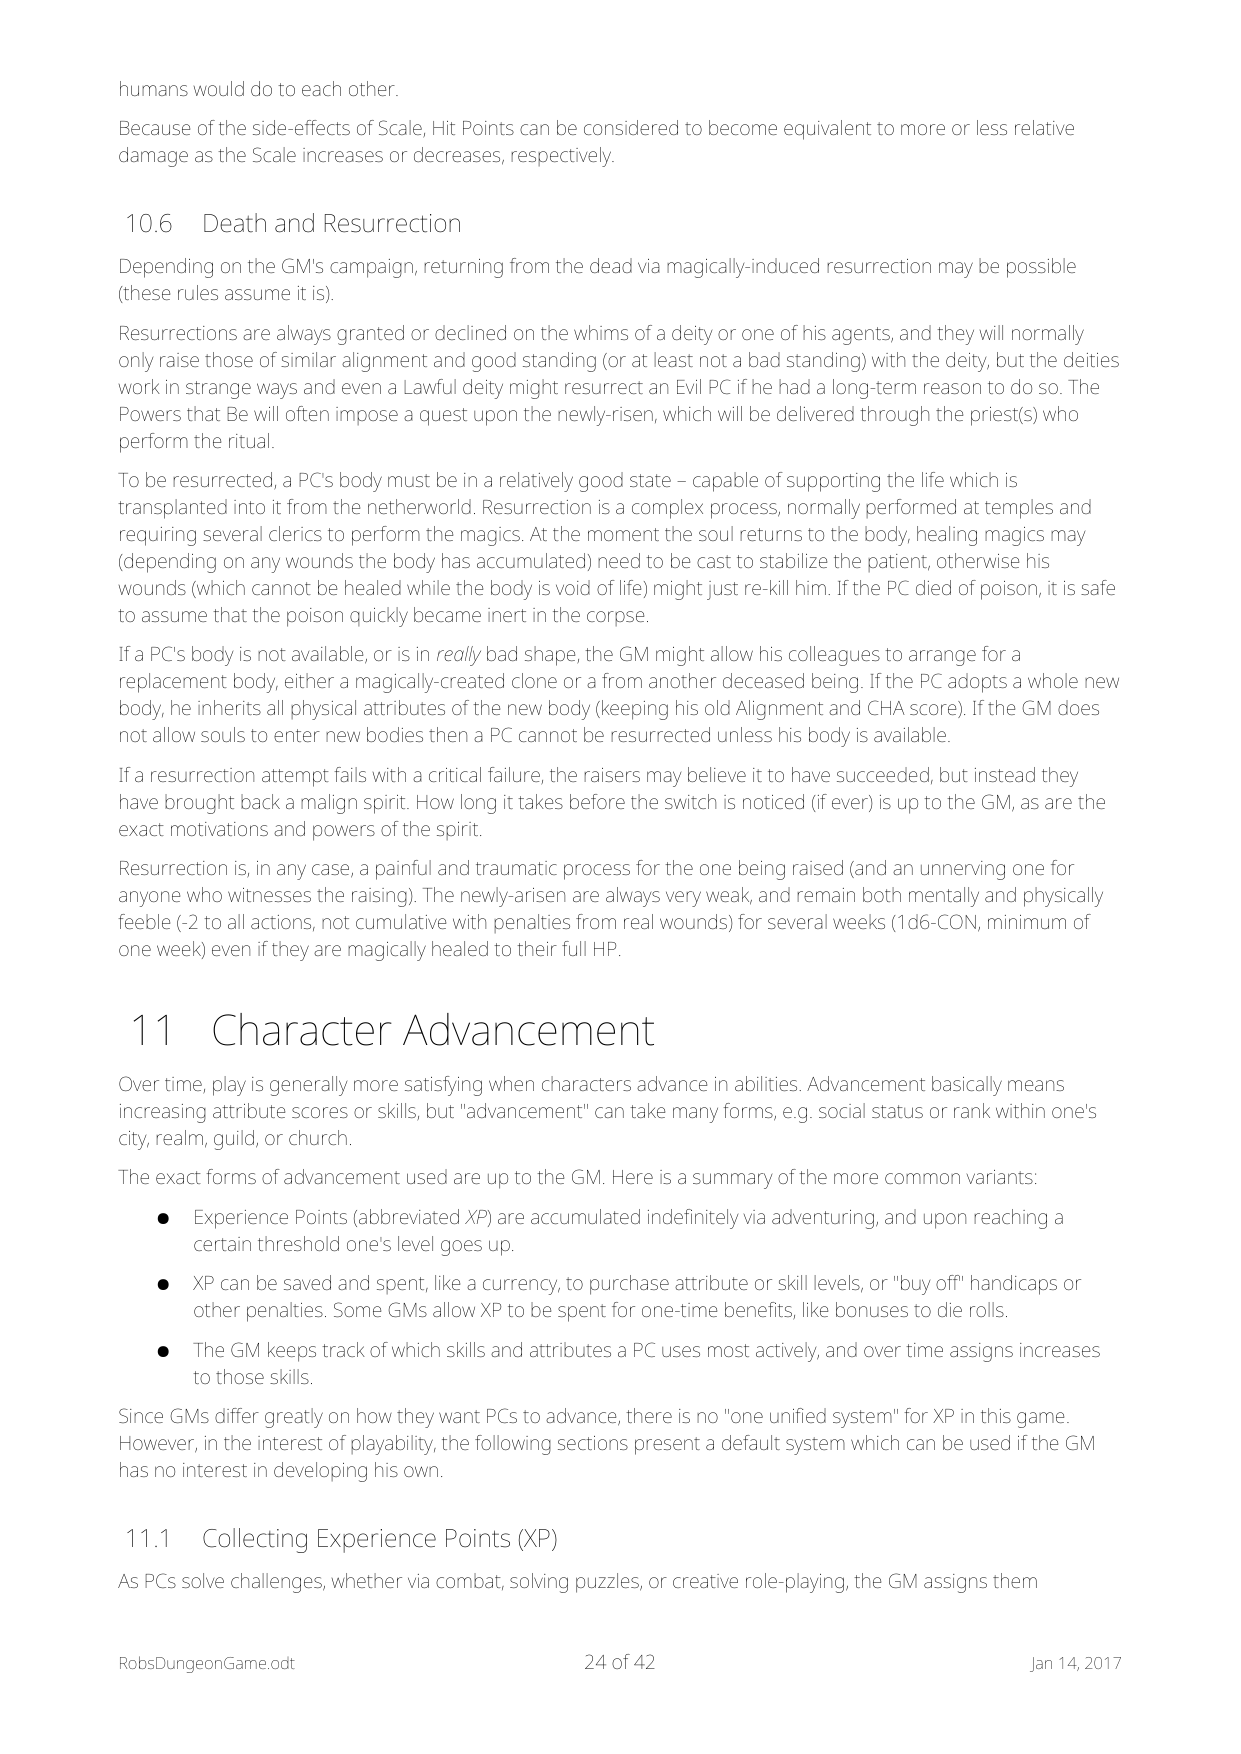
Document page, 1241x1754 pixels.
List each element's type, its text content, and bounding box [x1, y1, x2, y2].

text Over time, play is generally more satisfying when characters advance in abilities. Advancement basically means increasing attribute scores or skills, but "advancement" can take many forms, e.g. social status or rank within one's city, realm, guild, or church. [118, 1070, 1122, 1151]
text Since GMs differ greatly on how they want PCs to advance, there is no "one unified system" for XP in this game. However, in the interest of playability, the following sections present a default system which can be used if the GM has no interest in developing his own. [118, 1402, 1122, 1483]
text Because of the side-effects of Scale, Hit Points can be considered to become equivalent to more or less relative damage as the Scale increases or decreases, respectively. [118, 114, 1122, 168]
text If a PC's body is not available, or is in really bad shape, the GM might allow his colleagues to arrange for a replacement body, either a magically-created clone or a from another deceased being. If the PC adopts a whole new body, he inherits all physical attributes of the new body (keeping his old Alignment and CHA score). If the GM does not allow souls to enter new bodies then a PC cannot be resurrected unless his body is available. [118, 641, 1122, 749]
text Resurrections are always granted or declined on the whims of a deity or one of his agents, and they will normally only raise those of similar alignment and good standing (or at least not a bad standing) with the deity, but the deities work in strange ways and even a Lawful deity might resurrect an Evil PC if he had a long-term reason to do so. The Powers that Be will often impose a quest upon the newly-risen, which will be delivered through the priest(s) who perform the ritual. [118, 319, 1122, 454]
list Experience Points (abbreviated XP) are accumulated indefinitely via adventuring, and upon reaching a certain threshold one's level goes up. [156, 1203, 1122, 1257]
text If a resurrection attempt fails with a critical failure, the raisers may believe it to have succeeded, but instead they have brought back a malign spirit. How long it takes before the switch is noticed (if ever) is up to the GM, as are the exact motivations and powers of the spirit. [118, 761, 1122, 842]
text To be resurrected, a PC's body must be in a relatively good state – capable of supporting the life which is transplanted into it from the netherworld. Resurrection is a complex process, normally performed at temples and requiring several clerics to perform the magics. At the moment the soul returns to the body, healing magics may (depending on any wounds the body has accumulated) need to be cast to stabilize the patient, otherwise his wounds (which cannot be healed while the body is void of life) might just re-kill him. If the PC died of poison, it is safe to assume that the poison quickly became inert in the corpse. [118, 466, 1122, 628]
text Depending on the GM's campaign, returning from the dead via magically-induced resurrection may be possible (these rules assume it is). [118, 252, 1122, 306]
text As PCs solve challenges, whether via combat, solving puzzles, or creative role-playing, the GM assigns them [118, 1567, 1122, 1594]
list The GM keeps track of which skills and attributes a PC uses most actively, and over time assigns increases to those skills. [156, 1336, 1122, 1390]
subtitle Collecting Experience Points (XP) [118, 1521, 1122, 1555]
text The exact forms of advancement used are up to the GM. Here is a summary of the more common variants: [118, 1163, 1122, 1191]
subtitle Character Advancement [118, 1000, 1122, 1058]
text Resurrection is, in any case, a painful and traumatic process for the one being raised (and an unnerving one for anyone who witnesses the raising). The newly-arisen are always very weak, and remain both mentally and physically feeble (-2 to all actions, not cumulative with penalties from real wounds) for several weeks (1d6-CON, minimum of one week) even if they are magically healed to their full HP. [118, 854, 1122, 962]
subtitle Death and Resurrection [118, 206, 1122, 240]
text humans would do to each other. [118, 75, 1122, 102]
list XP can be saved and spent, like a currency, to purchase attribute or skill levels, or "buy off" handicaps or other penalties. Some GMs allow XP to be spent for one-time benefits, like bonuses to die rolls. [156, 1269, 1122, 1323]
